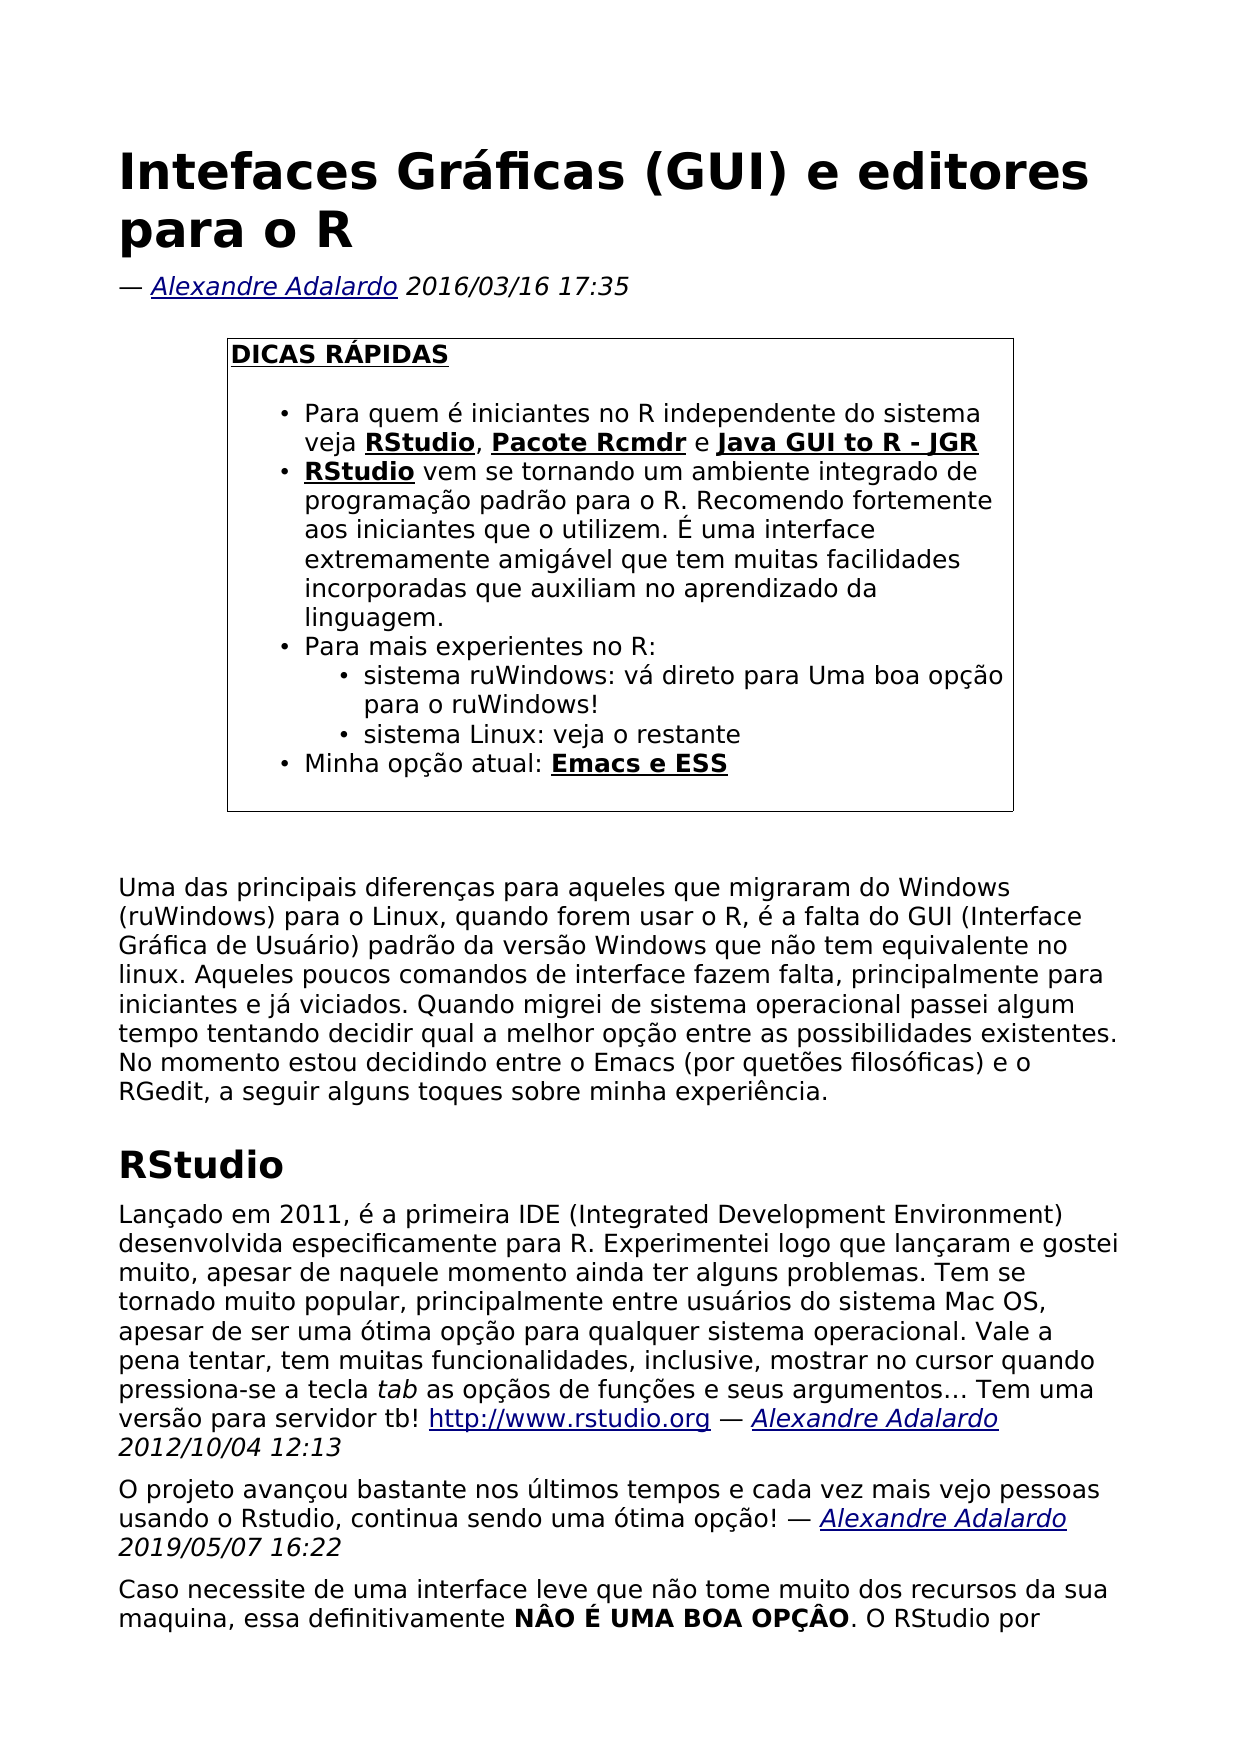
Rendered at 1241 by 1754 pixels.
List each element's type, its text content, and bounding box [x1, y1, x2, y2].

text Lançado em 2011, é a primeira IDE (Integrated Development Environment) desenvolvida especificamente para R. Experimentei logo que lançaram e gostei muito, apesar de naquele momento ainda ter alguns problemas. Tem se tornado muito popular, principalmente entre usuários do sistema Mac OS, apesar de ser uma ótima opção para qualquer sistema operacional. Vale a pena tentar, tem muitas funcionalidades, inclusive, mostrar no cursor quando pressiona-se a tecla tab as opçãos de funções e seus argumentos… Tem uma versão para servidor tb! http://www.rstudio.org — Alexandre Adalardo 2012/10/04 12:13 [118, 1200, 1122, 1463]
text Caso necessite de uma interface leve que não tome muito dos recursos da sua maquina, essa definitivamente NÂO É UMA BOA OPÇÂO. O RStudio por [118, 1575, 1122, 1633]
table_header DICAS RÁPIDAS Para quem é iniciantes no R independente do sistema veja RStudio, Pacote Rcmdr e Java GUI to R - JGR RStudio vem se tornando um ambiente integrado de programação padrão para o R. Recomendo fortemente aos iniciantes que o utilizem. É uma interface extremamente amigável que tem muitas facilidades incorporadas que auxiliam no aprendizado da linguagem. Para mais experientes no R: sistema ruWindows: vá direto para Uma boa opção para o ruWindows! sistema Linux: veja o restante Minha opção atual: Emacs e ESS [228, 339, 1013, 811]
text O projeto avançou bastante nos últimos tempos e cada vez mais vejo pessoas usando o Rstudio, continua sendo uma ótima opção! — Alexandre Adalardo 2019/05/07 16:22 [118, 1475, 1122, 1563]
text — Alexandre Adalardo 2016/03/16 17:35 [118, 272, 1122, 301]
text Uma das principais diferenças para aqueles que migraram do Windows (ruWindows) para o Linux, quando forem usar o R, é a falta do GUI (Interface Gráfica de Usuário) padrão da versão Windows que não tem equivalente no linux. Aqueles poucos comandos de interface fazem falta, principalmente para iniciantes e já viciados. Quando migrei de sistema operacional passei algum tempo tentando decidir qual a melhor opção entre as possibilidades existentes. No momento estou decidindo entre o Emacs (por quetões filosóficas) e o RGedit, a seguir alguns toques sobre minha experiência. [118, 873, 1122, 1106]
subtitle Intefaces Gráficas (GUI) e editores para o R [118, 143, 1122, 259]
subtitle RStudio [118, 1144, 1122, 1188]
